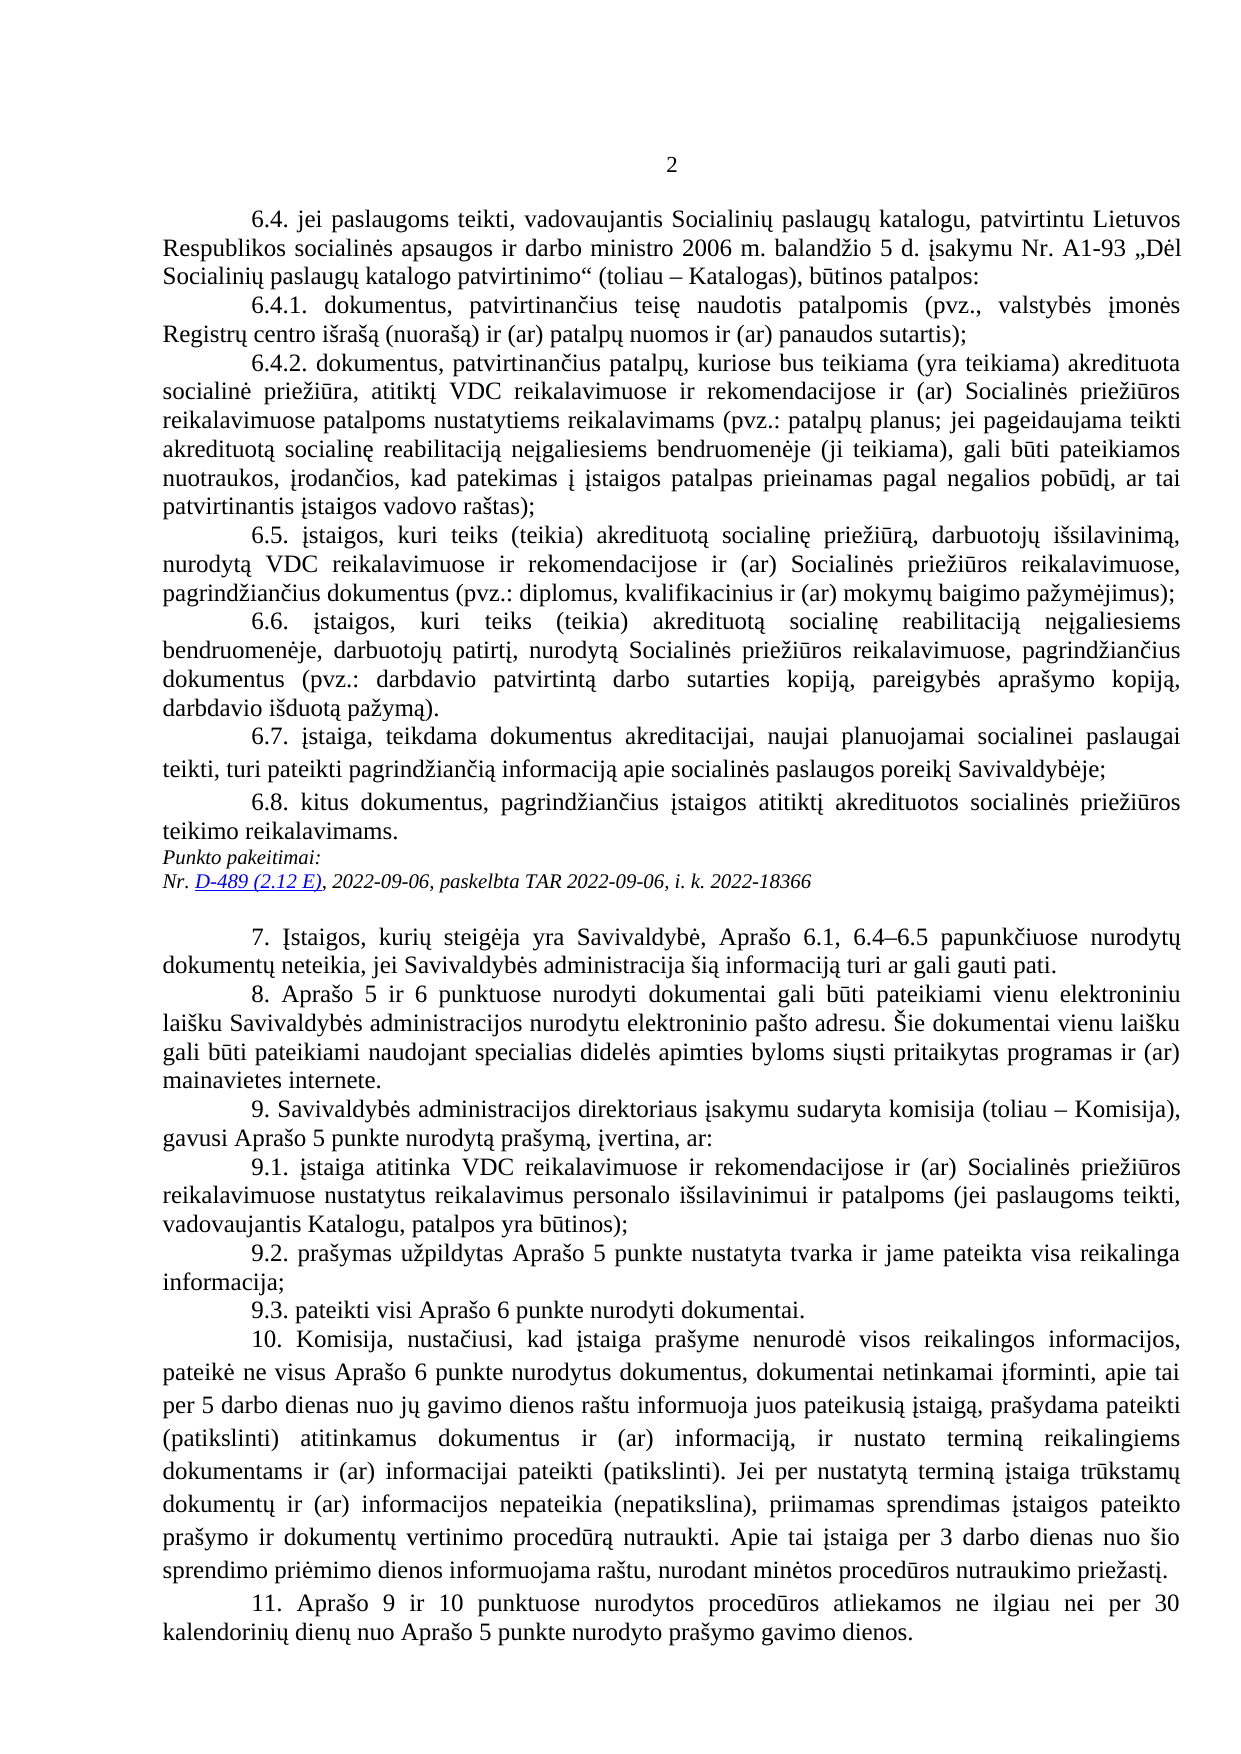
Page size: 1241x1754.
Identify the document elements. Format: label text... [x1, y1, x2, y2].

text 6.4.1. dokumentus, patvirtinančius teisę naudotis patalpomis (pvz., valstybės įmonės Registrų centro išrašą (nuorašą) ir (ar) patalpų nuomos ir (ar) panaudos sutartis); [162, 290, 1181, 348]
text 9.1. įstaiga atitinka VDC reikalavimuose ir rekomendacijose ir (ar) Socialinės priežiūros reikalavimuose nustatytus reikalavimus personalo išsilavinimui ir patalpoms (jei paslaugoms teikti, vadovaujantis Katalogu, patalpos yra būtinos); [162, 1152, 1181, 1238]
text 11. Aprašo 9 ir 10 punktuose nurodytos procedūros atliekamos ne ilgiau nei per 30 kalendorinių dienų nuo Aprašo 5 punkte nurodyto prašymo gavimo dienos. [162, 1588, 1181, 1646]
text 6.8. kitus dokumentus, pagrindžiančius įstaigos atitiktį akredituotos socialinės priežiūros teikimo reikalavimams. [162, 787, 1181, 845]
text 7. Įstaigos, kurių steigėja yra Savivaldybė, Aprašo 6.1, 6.4–6.5 papunkčiuose nurodytų dokumentų neteikia, jei Savivaldybės administracija šią informaciją turi ar gali gauti pati. [162, 922, 1181, 979]
text 8. Aprašo 5 ir 6 punktuose nurodyti dokumentai gali būti pateikiami vienu elektroniniu laišku Savivaldybės administracijos nurodytu elektroninio pašto adresu. Šie dokumentai vienu laišku gali būti pateikiami naudojant specialias didelės apimties byloms siųsti pritaikytas programas ir (ar) mainavietes internete. [162, 979, 1181, 1094]
text 6.6. įstaigos, kuri teiks (teikia) akredituotą socialinę reabilitaciją neįgaliesiems bendruomenėje, darbuotojų patirtį, nurodytą Socialinės priežiūros reikalavimuose, pagrindžiančius dokumentus (pvz.: darbdavio patvirtintą darbo sutarties kopiją, pareigybės aprašymo kopiją, darbdavio išduotą pažymą). [162, 606, 1181, 721]
text 10. Komisija, nustačiusi, kad įstaiga prašyme nenurodė visos reikalingos informacijos, pateikė ne visus Aprašo 6 punkte nurodytus dokumentus, dokumentai netinkamai įforminti, apie tai per 5 darbo dienas nuo jų gavimo dienos raštu informuoja juos pateikusią įstaigą, prašydama pateikti (patikslinti) atitinkamus dokumentus ir (ar) informaciją, ir nustato terminą reikalingiems dokumentams ir (ar) informacijai pateikti (patikslinti). Jei per nustatytą terminą įstaiga trūkstamų dokumentų ir (ar) informacijos nepateikia (nepatikslina), priimamas sprendimas įstaigos pateikto prašymo ir dokumentų vertinimo procedūrą nutraukti. Apie tai įstaiga per 3 darbo dienas nuo šio sprendimo priėmimo dienos informuojama raštu, nurodant minėtos procedūros nutraukimo priežastį. [162, 1324, 1181, 1584]
text Punkto pakeitimai: [162, 845, 1181, 869]
text 6.7. įstaiga, teikdama dokumentus akreditacijai, naujai planuojamai socialinei paslaugai teikti, turi pateikti pagrindžiančią informaciją apie socialinės paslaugos poreikį Savivaldybėje; [162, 721, 1181, 783]
text 6.5. įstaigos, kuri teiks (teikia) akredituotą socialinę priežiūrą, darbuotojų išsilavinimą, nurodytą VDC reikalavimuose ir rekomendacijose ir (ar) Socialinės priežiūros reikalavimuose, pagrindžiančius dokumentus (pvz.: diplomus, kvalifikacinius ir (ar) mokymų baigimo pažymėjimus); [162, 520, 1181, 606]
text 9. Savivaldybės administracijos direktoriaus įsakymu sudaryta komisija (toliau – Komisija), gavusi Aprašo 5 punkte nurodytą prašymą, įvertina, ar: [162, 1094, 1181, 1152]
text 6.4.2. dokumentus, patvirtinančius patalpų, kuriose bus teikiama (yra teikiama) akredituota socialinė priežiūra, atitiktį VDC reikalavimuose ir rekomendacijose ir (ar) Socialinės priežiūros reikalavimuose patalpoms nustatytiems reikalavimams (pvz.: patalpų planus; jei pageidaujama teikti akredituotą socialinę reabilitaciją neįgaliesiems bendruomenėje (ji teikiama), gali būti pateikiamos nuotraukos, įrodančios, kad patekimas į įstaigos patalpas prieinamas pagal negalios pobūdį, ar tai patvirtinantis įstaigos vadovo raštas); [162, 348, 1181, 520]
text 9.2. prašymas užpildytas Aprašo 5 punkte nustatyta tvarka ir jame pateikta visa reikalinga informacija; [162, 1238, 1181, 1296]
text 6.4. jei paslaugoms teikti, vadovaujantis Socialinių paslaugų katalogu, patvirtintu Lietuvos Respublikos socialinės apsaugos ir darbo ministro 2006 m. balandžio 5 d. įsakymu Nr. A1-93 „Dėl Socialinių paslaugų katalogo patvirtinimo“ (toliau – Katalogas), būtinos patalpos: [162, 204, 1181, 290]
text 9.3. pateikti visi Aprašo 6 punkte nurodyti dokumentai. [162, 1296, 1181, 1324]
text Nr. D-489 (2.12 E), 2022-09-06, paskelbta TAR 2022-09-06, i. k. 2022-18366 [162, 869, 1181, 893]
